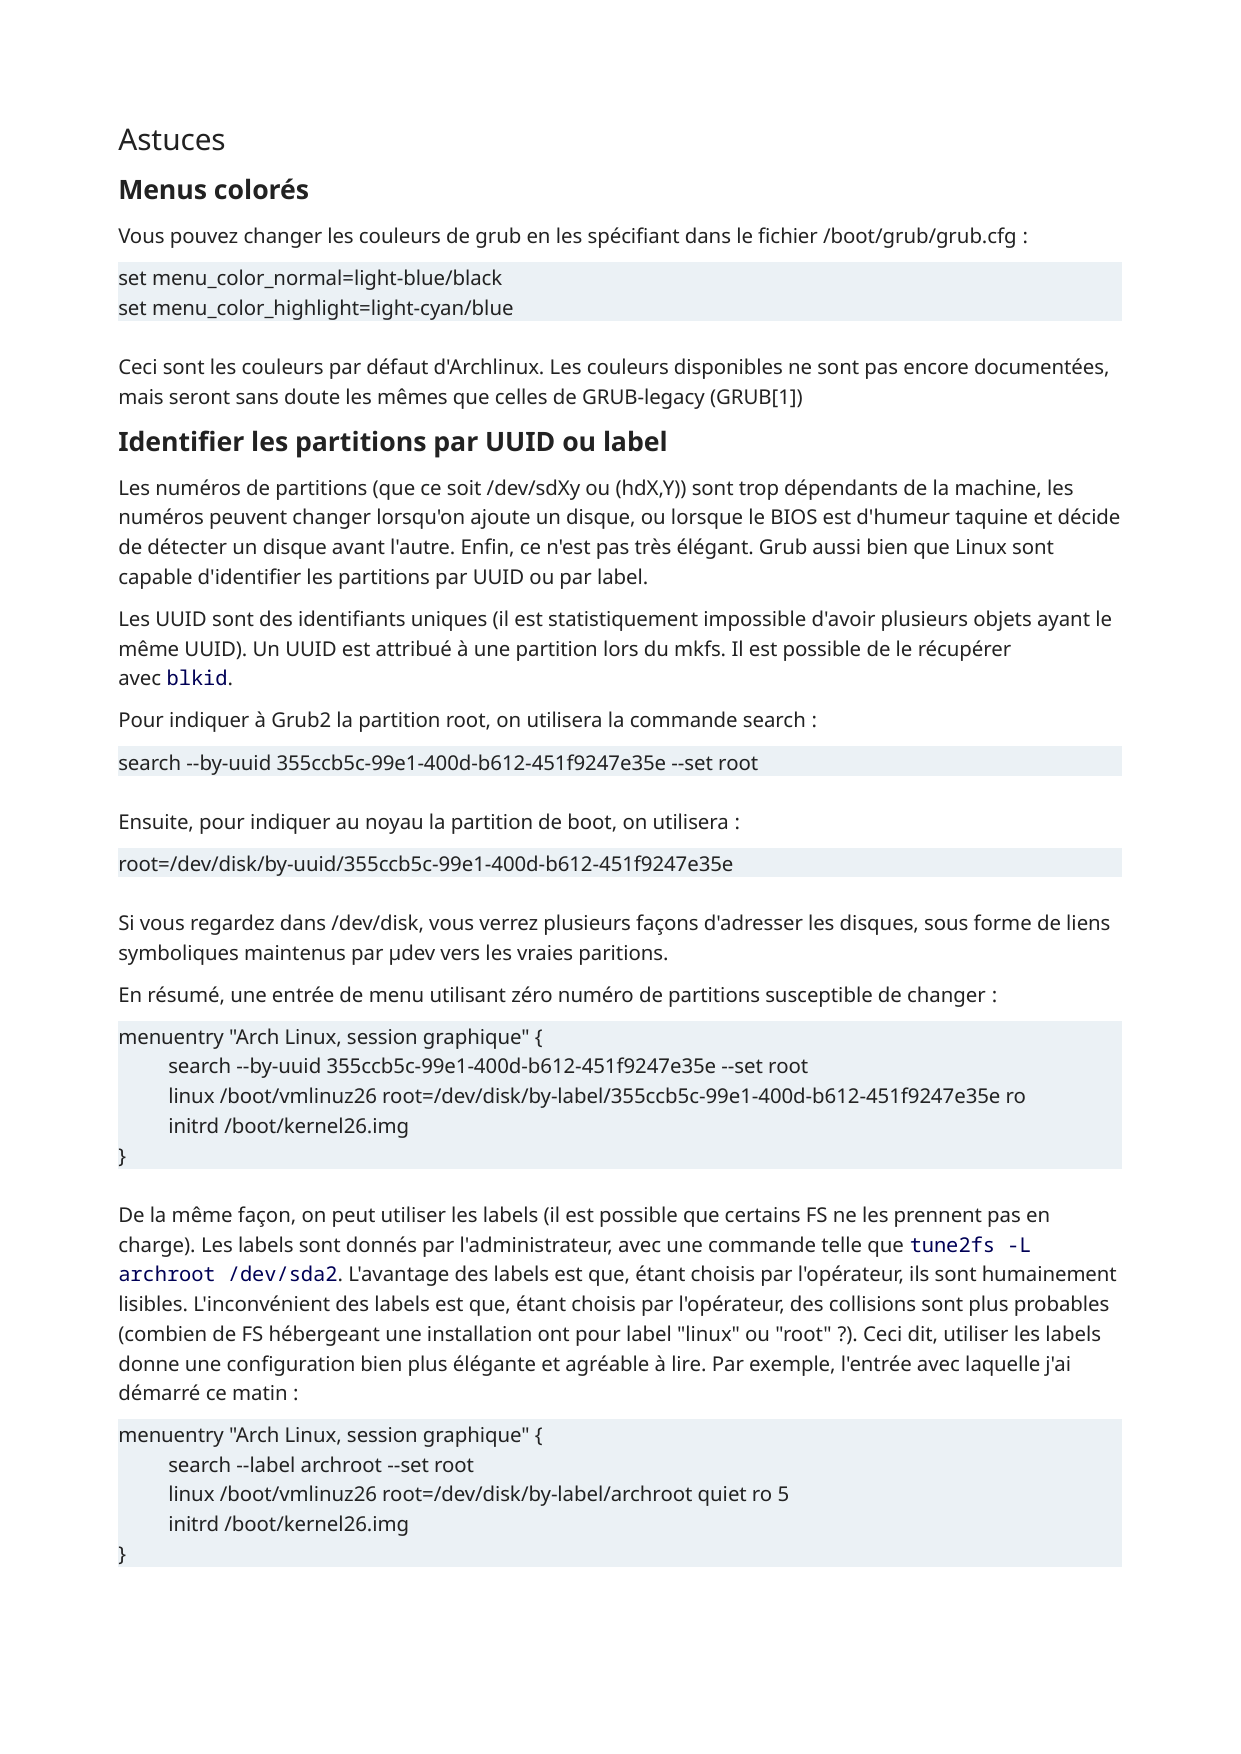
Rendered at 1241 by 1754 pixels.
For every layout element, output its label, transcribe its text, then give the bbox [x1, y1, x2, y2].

text Les numéros de partitions (que ce soit /dev/sdXy ou (hdX,Y)) sont trop dépendants de la machine, les numéros peuvent changer lorsqu'on ajoute un disque, ou lorsque le BIOS est d'humeur taquine et décide de détecter un disque avant l'autre. Enfin, ce n'est pas très élégant. Grub aussi bien que Linux sont capable d'identifier les partitions par UUID ou par label. [118, 471, 1122, 590]
subtitle Menus colorés [118, 171, 1122, 207]
text set menu_color_normal=light-blue/black [118, 262, 1122, 292]
text linux /boot/vmlinuz26 root=/dev/disk/by-label/355ccb5c-99e1-400d-b612-451f9247e35e ro [118, 1080, 1122, 1110]
subtitle Astuces [118, 118, 1122, 158]
text Ceci sont les couleurs par défaut d'Archlinux. Les couleurs disponibles ne sont pas encore documentées, mais seront sans doute les mêmes que celles de GRUB-legacy (GRUB[1]) [118, 351, 1122, 410]
subtitle Identifier les partitions par UUID ou label [118, 423, 1122, 459]
text menuentry "Arch Linux, session graphique" { [118, 1419, 1122, 1449]
text set menu_color_highlight=light-cyan/blue [118, 292, 1122, 321]
text search --by-uuid 355ccb5c-99e1-400d-b612-451f9247e35e --set root [118, 746, 1122, 776]
text root=/dev/disk/by-uuid/355ccb5c-99e1-400d-b612-451f9247e35e [118, 848, 1122, 877]
text search --label archroot --set root [118, 1449, 1122, 1478]
text menuentry "Arch Linux, session graphique" { [118, 1021, 1122, 1051]
text initrd /boot/kernel26.img [118, 1110, 1122, 1139]
text Pour indiquer à Grub2 la partition root, on utilisera la commande search : [118, 704, 1122, 734]
text Ensuite, pour indiquer au noyau la partition de boot, on utilisera : [118, 805, 1122, 835]
text Si vous regardez dans /dev/disk, vous verrez plusieurs façons d'adresser les disques, sous forme de liens symboliques maintenus par µdev vers les vraies paritions. [118, 907, 1122, 966]
text linux /boot/vmlinuz26 root=/dev/disk/by-label/archroot quiet ro 5 [118, 1478, 1122, 1508]
text En résumé, une entrée de menu utilisant zéro numéro de partitions susceptible de changer : [118, 979, 1122, 1008]
text } [118, 1538, 1122, 1567]
text De la même façon, on peut utiliser les labels (il est possible que certains FS ne les prennent pas en charge). Les labels sont donnés par l'administrateur, avec une commande telle que tune2fs -L archroot /dev/sda2. L'avantage des labels est que, étant choisis par l'opérateur, ils sont humainement lisibles. L'inconvénient des labels est que, étant choisis par l'opérateur, des collisions sont plus probables (combien de FS hébergeant une installation ont pour label "linux" ou "root" ?). Ceci dit, utiliser les labels donne une configuration bien plus élégante et agréable à lire. Par exemple, l'entrée avec laquelle j'ai démarré ce matin : [118, 1199, 1122, 1407]
text } [118, 1139, 1122, 1169]
text Les UUID sont des identifiants uniques (il est statistiquement impossible d'avoir plusieurs objets ayant le même UUID). Un UUID est attribué à une partition lors du mkfs. Il est possible de le récupérer avec blkid. [118, 602, 1122, 692]
text Vous pouvez changer les couleurs de grub en les spécifiant dans le fichier /boot/grub/grub.cfg : [118, 220, 1122, 249]
text search --by-uuid 355ccb5c-99e1-400d-b612-451f9247e35e --set root [118, 1051, 1122, 1080]
text initrd /boot/kernel26.img [118, 1508, 1122, 1538]
